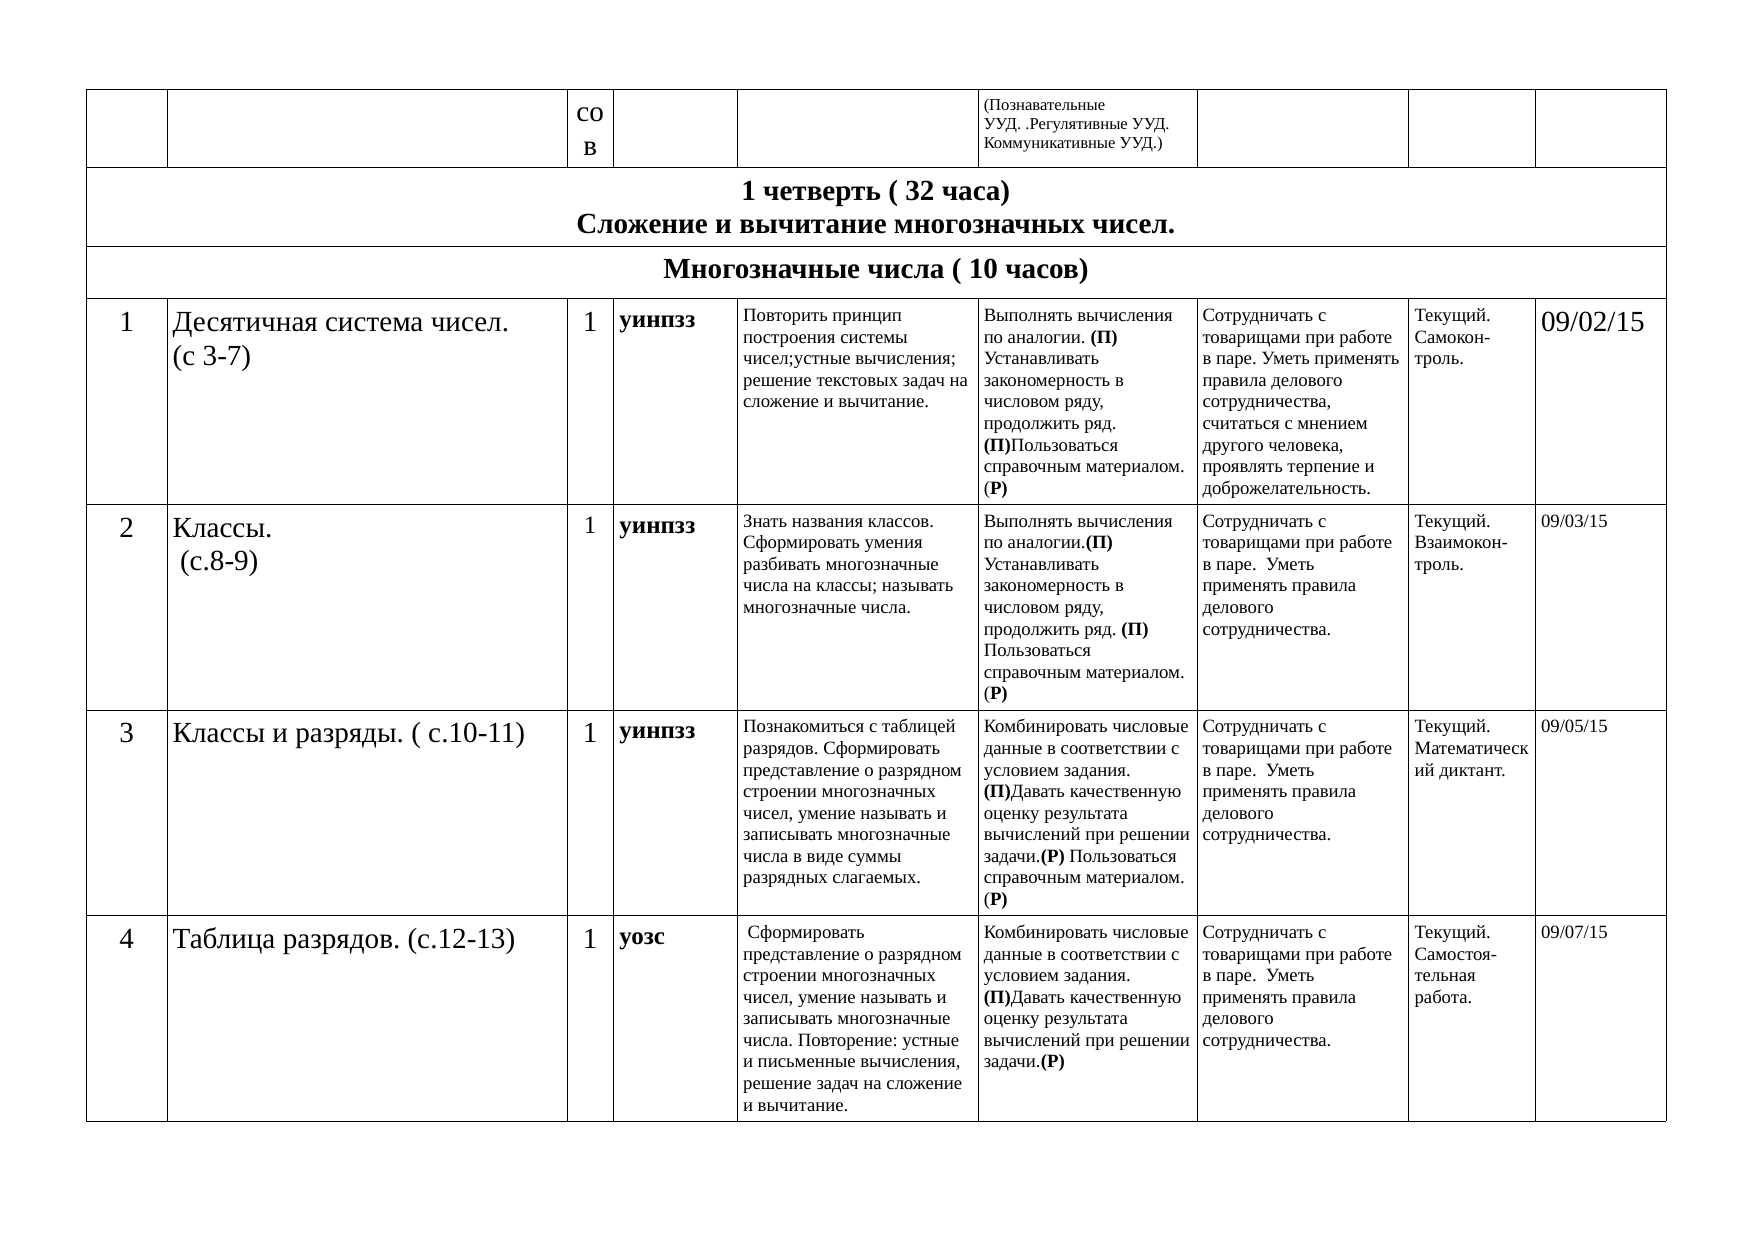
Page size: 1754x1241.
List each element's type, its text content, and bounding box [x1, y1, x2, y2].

table_cell 4 [87, 916, 167, 1121]
table_cell Сотрудничать с товарищами при работе в паре. Уметь применять правила делового сотрудничества. [1198, 916, 1408, 1121]
table_cell Познакомиться с таблицей разрядов. Сформировать представление о разрядном строении многозначных чисел, умение называть и записывать многозначные числа в виде суммы разрядных слагаемых. [738, 711, 978, 915]
table_cell Знать названия классов. Сформировать умения разбивать многозначные числа на классы; называть многозначные числа. [738, 505, 978, 709]
table_cell Сформировать представление о разрядном строении многозначных чисел, умение называть и записывать многозначные числа. Повторение: устные и письменные вычисления, решение задач на сложение и вычитание. [738, 916, 978, 1121]
table_cell Комбинировать числовые данные в соответствии с условием задания. (П)Давать качественную оценку результата вычислений при решении задачи.(Р) Пользоваться справочным материалом. (Р) [979, 711, 1197, 915]
table_cell 2 [87, 505, 167, 709]
table_header [87, 90, 167, 167]
table_cell Сотрудничать с товарищами при работе в паре. Уметь применять правила делового сотрудничества. [1198, 505, 1408, 709]
table_cell [1198, 90, 1408, 167]
table_cell 07.09.15 [1536, 916, 1666, 1121]
table_header [614, 90, 737, 167]
table_cell Классы. (с.8-9) [168, 505, 567, 709]
table_cell 3 [87, 711, 167, 915]
table_cell Текущий. Математический диктант. [1409, 711, 1535, 915]
table_cell Десятичная система чисел. (с 3-7) [168, 299, 567, 504]
table_cell 1 [568, 711, 613, 915]
table_cell Таблица разрядов. (с.12-13) [168, 916, 567, 1121]
table_cell уозс [614, 916, 737, 1121]
table_header сов [568, 90, 613, 167]
table_cell Текущий. Самостоя- тельная работа. [1409, 916, 1535, 1121]
table_cell Комбинировать числовые данные в соответствии с условием задания. (П)Давать качественную оценку результата вычислений при решении задачи.(Р) [979, 916, 1197, 1121]
table_cell (Познавательные УУД. .Регулятивные УУД. Коммуникативные УУД.) [979, 90, 1197, 167]
table_cell Сотрудничать с товарищами при работе в паре. Уметь применять правила делового сотрудничества, считаться с мнением другого человека, проявлять терпение и доброжелательность. [1198, 299, 1408, 504]
table_cell 1 [568, 299, 613, 504]
table_header [1536, 90, 1666, 167]
table_cell Выполнять вычисления по аналогии. (П) Устанавливать закономерность в числовом ряду, продолжить ряд. (П)Пользоваться справочным материалом. (Р) [979, 299, 1197, 504]
table_cell Сотрудничать с товарищами при работе в паре. Уметь применять правила делового сотрудничества. [1198, 711, 1408, 915]
table_cell 05.09.15 [1536, 711, 1666, 915]
table_cell уинпзз [614, 505, 737, 709]
table_cell уинпзз [614, 711, 737, 915]
table_cell 02.09.15 [1536, 299, 1666, 504]
table_header [168, 90, 567, 167]
table_cell 1 [87, 299, 167, 504]
table_cell Классы и разряды. ( с.10-11) [168, 711, 567, 915]
table_cell 1 [568, 916, 613, 1121]
table_cell 03.09.15 [1536, 505, 1666, 709]
table_cell [738, 90, 978, 167]
table_cell Текущий. Самокон- троль. [1409, 299, 1535, 504]
table_cell Текущий. Взаимокон- троль. [1409, 505, 1535, 709]
table_header [1409, 90, 1535, 167]
table_cell Многозначные числа ( 10 часов) [87, 247, 1666, 298]
table_cell Выполнять вычисления по аналогии.(П) Устанавливать закономерность в числовом ряду, продолжить ряд. (П) Пользоваться справочным материалом. (Р) [979, 505, 1197, 709]
table_cell Повторить принцип построения системы чисел;устные вычисления; решение текстовых задач на сложение и вычитание. [738, 299, 978, 504]
table_cell 1 [568, 505, 613, 709]
table_cell 1 четверть ( 32 часа) Сложение и вычитание многозначных чисел. [87, 168, 1666, 246]
table_cell уинпзз [614, 299, 737, 504]
